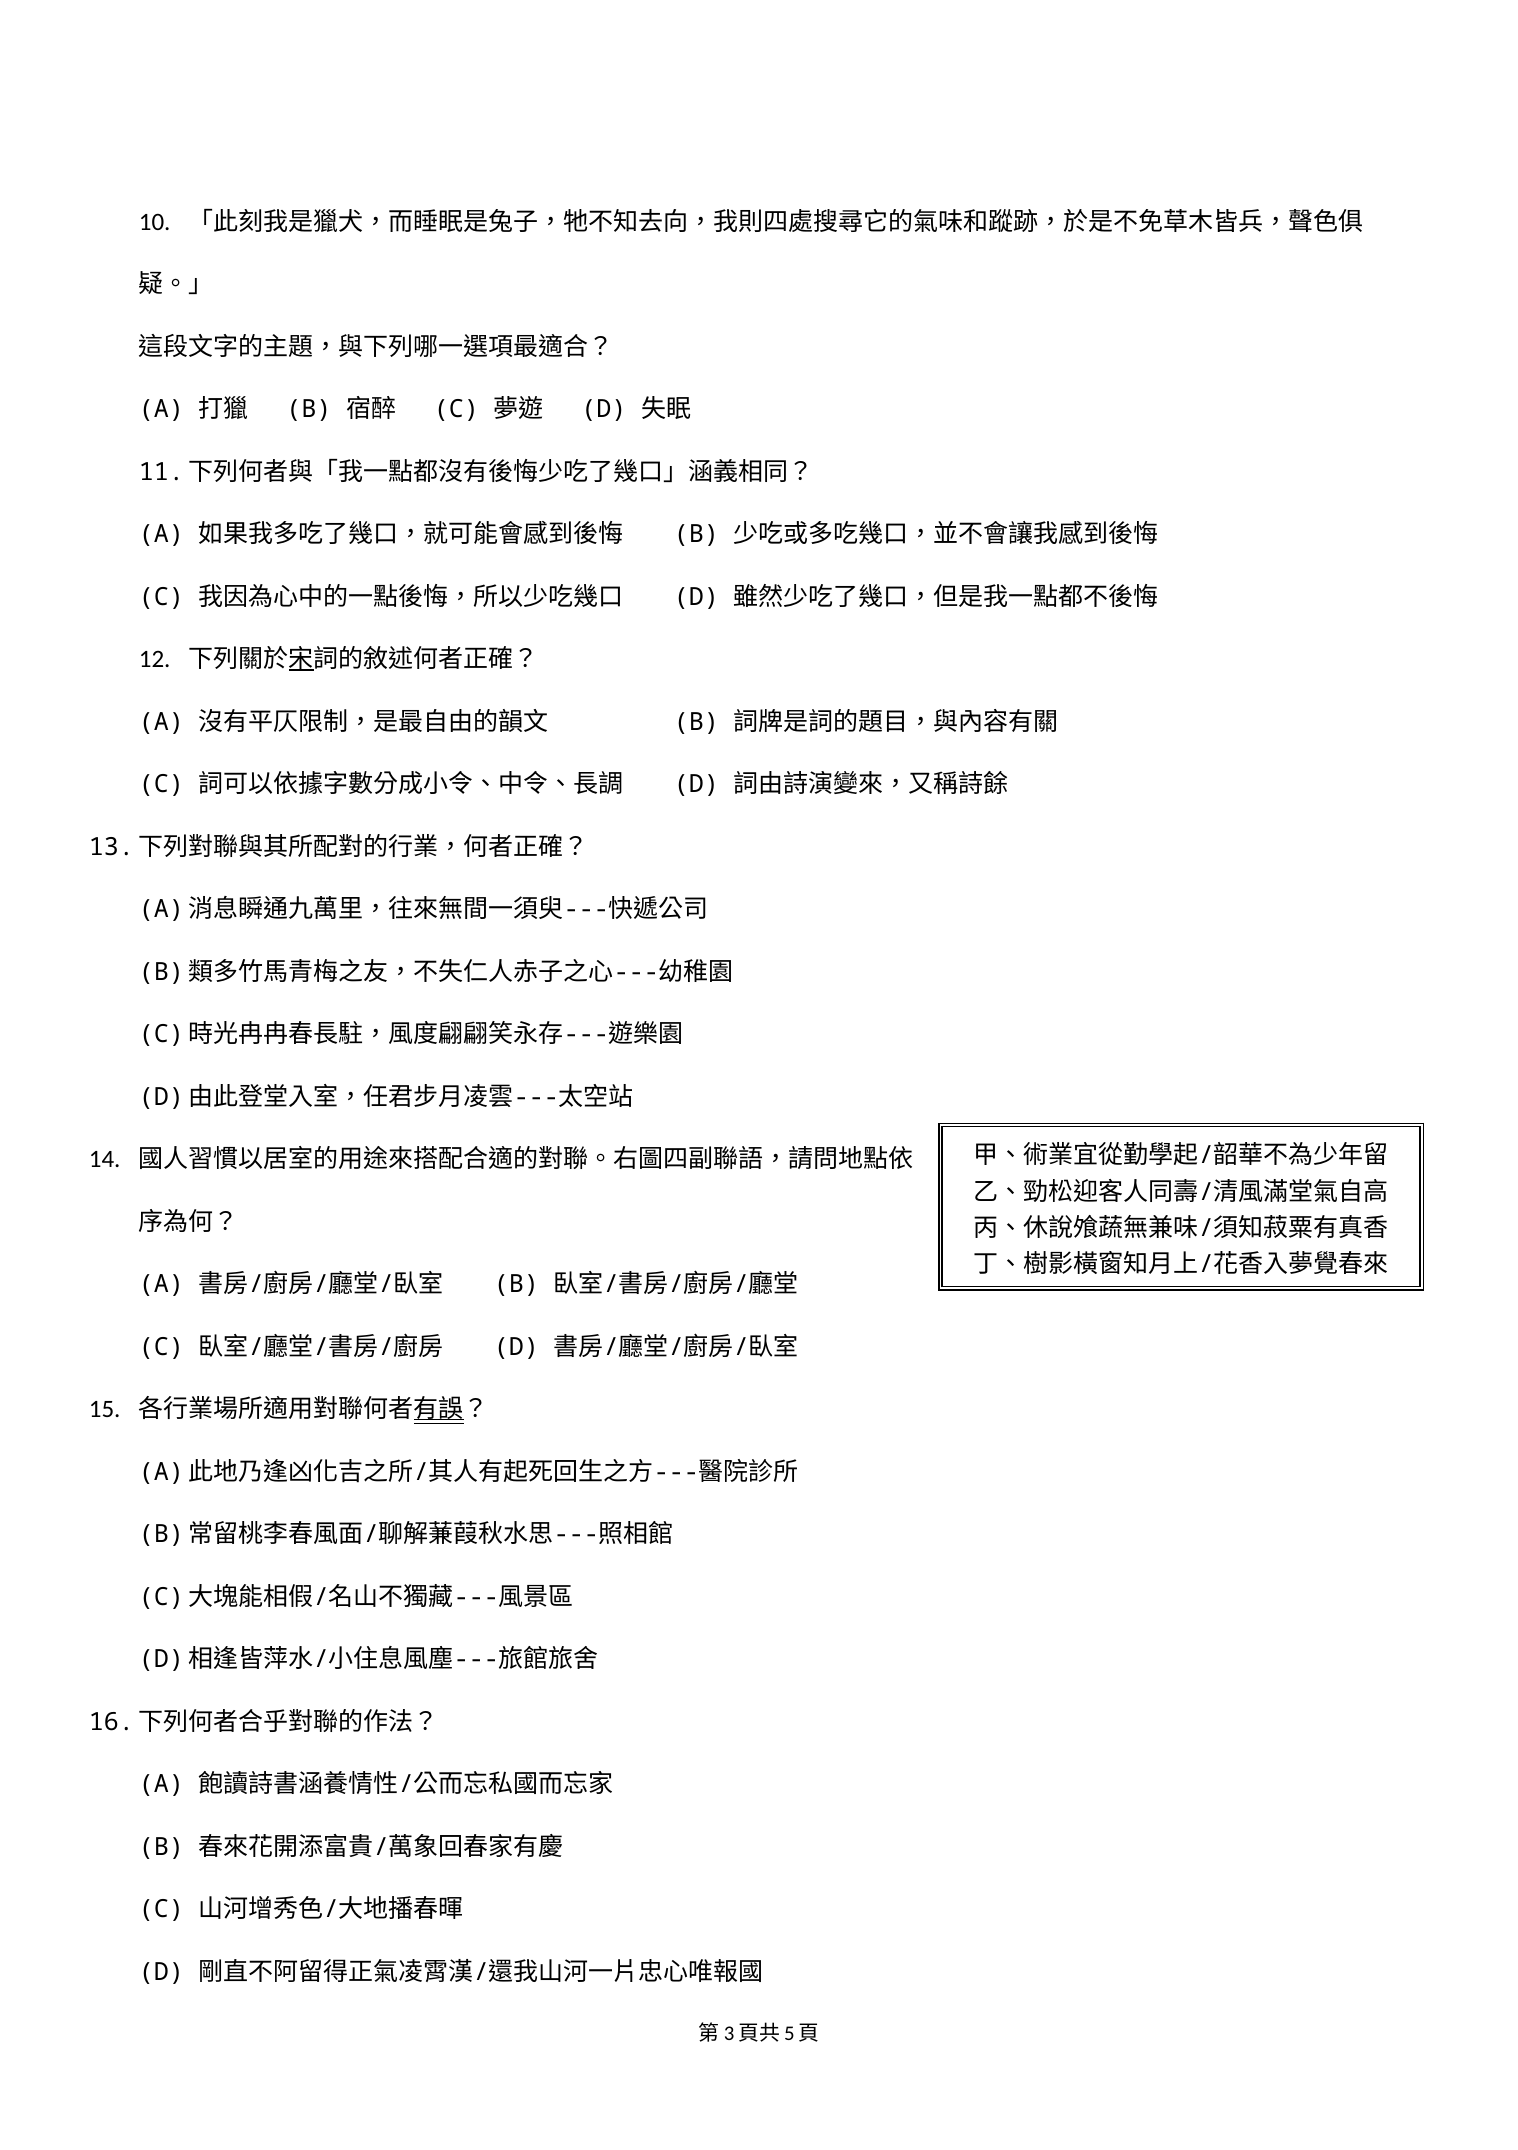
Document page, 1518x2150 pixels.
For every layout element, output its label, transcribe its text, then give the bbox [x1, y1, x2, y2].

list 由此登堂入室，任君步月凌雲---太空站 [89, 1052, 1429, 1115]
text (A) 飽讀詩書涵養情性/公而忘私國而忘家 [89, 1740, 1429, 1802]
list 此地乃逢凶化吉之所/其人有起死回生之方---醫院診所 [89, 1427, 1429, 1490]
text (C) 詞可以依據字數分成小令、中令、長調 (D) 詞由詩演變來，又稱詩餘 [89, 740, 1429, 802]
text (A) 打獵 (B) 宿醉 (C) 夢遊 (D) 失眠 [139, 365, 1429, 427]
list 甲、術業宜從勤學起/韶華不為少年留 乙、勁松迎客人同壽/清風滿堂氣自高 [958, 1135, 1404, 1207]
list 常留桃李春風面/聊解蒹葭秋水思---照相館 [89, 1490, 1429, 1552]
list 各行業場所適用對聯何者有誤？ [89, 1365, 1429, 1427]
text (D) 剛直不阿留得正氣凌霄漢/還我山河一片忠心唯報國 [89, 1927, 1429, 1990]
list 下列關於宋詞的敘述何者正確？ [139, 615, 1429, 677]
list 下列對聯與其所配對的行業，何者正確？ [89, 802, 1429, 865]
text 這段文字的主題，與下列哪一選項最適合？ [139, 302, 1429, 365]
list 「此刻我是獵犬，而睡眠是兔子，牠不知去向，我則四處搜尋它的氣味和蹤跡，於是不免草木皆兵，聲色俱疑。」 [139, 177, 1429, 302]
list 下列何者與「我一點都沒有後悔少吃了幾口」涵義相同？ [139, 427, 1429, 490]
text (C) 臥室/廳堂/書房/廚房 (D) 書房/廳堂/廚房/臥室 [89, 1302, 1429, 1365]
text (C) 山河增秀色/大地播春暉 [89, 1865, 1429, 1927]
list 類多竹馬青梅之友，不失仁人赤子之心---幼稚園 [89, 927, 1429, 990]
text (A) 書房/廚房/廳堂/臥室 (B) 臥室/書房/廚房/廳堂 [89, 1240, 1429, 1302]
list 時光冉冉春長駐，風度翩翩笑永存---遊樂園 [89, 990, 1429, 1052]
list 國人習慣以居室的用途來搭配合適的對聯。右圖四副聯語，請問地點依序為何？ [89, 1115, 1429, 1240]
list 消息瞬通九萬里，往來無間一須臾---快遞公司 [89, 865, 1429, 927]
text (C) 我因為心中的一點後悔，所以少吃幾口 (D) 雖然少吃了幾口，但是我一點都不後悔 [89, 552, 1429, 615]
text (A) 如果我多吃了幾口，就可能會感到後悔 (B) 少吃或多吃幾口，並不會讓我感到後悔 [89, 490, 1429, 552]
text (B) 春來花開添富貴/萬象回春家有慶 [89, 1802, 1429, 1865]
text (A) 沒有平仄限制，是最自由的韻文 (B) 詞牌是詞的題目，與內容有關 [89, 677, 1429, 740]
list 下列何者合乎對聯的作法？ [89, 1677, 1429, 1740]
list 丙、休說飧蔬無兼味/須知菽粟有真香 丁、樹影橫窗知月上/花香入夢覺春來 [958, 1207, 1404, 1278]
list 大塊能相假/名山不獨藏---風景區 [89, 1552, 1429, 1615]
list 相逢皆萍水/小住息風塵---旅館旅舍 [89, 1615, 1429, 1677]
